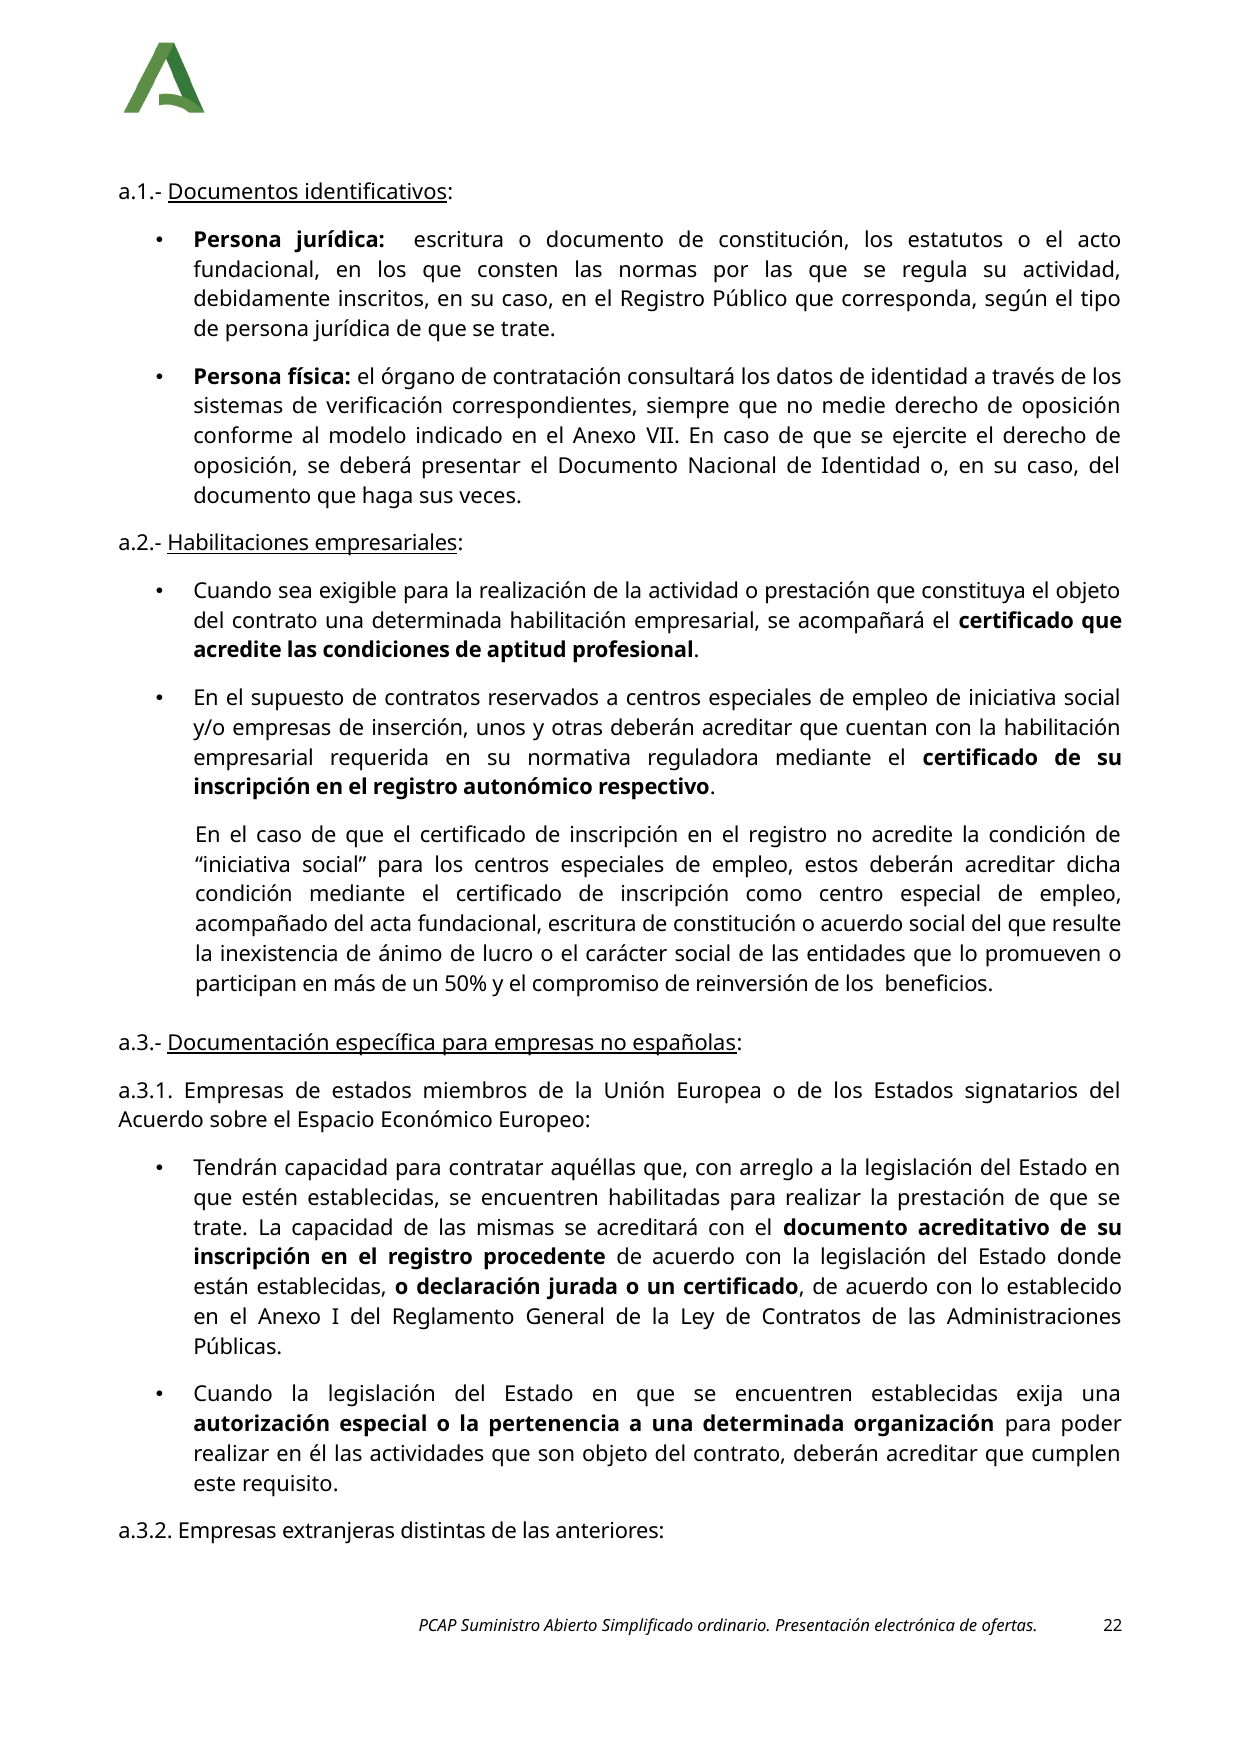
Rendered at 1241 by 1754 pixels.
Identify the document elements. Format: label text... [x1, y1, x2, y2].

list En el caso de que el certificado de inscripción en el registro no acredite la condición de “iniciativa social” para los centros especiales de empleo, estos deberán acreditar dicha condición mediante el certificado de inscripción como centro especial de empleo, acompañado del acta fundacional, escritura de constitución o acuerdo social del que resulte la inexistencia de ánimo de lucro o el carácter social de las entidades que lo promueven o participan en más de un 50% y el compromiso de reinversión de los beneficios. [159, 819, 1122, 998]
text a.3.1. Empresas de estados miembros de la Unión Europea o de los Estados signatarios del Acuerdo sobre el Espacio Económico Europeo: [118, 1074, 1122, 1134]
list Persona física: el órgano de contratación consultará los datos de identidad a través de los sistemas de verificación correspondientes, siempre que no medie derecho de oposición conforme al modelo indicado en el Anexo VII. En caso de que se ejercite el derecho de oposición, se deberá presentar el Documento Nacional de Identidad o, en su caso, del documento que haga sus veces. [156, 361, 1122, 510]
list Cuando la legislación del Estado en que se encuentren establecidas exija una autorización especial o la pertenencia a una determinada organización para poder realizar en él las actividades que son objeto del contrato, deberán acreditar que cumplen este requisito. [156, 1378, 1122, 1497]
text a.2.- Habilitaciones empresariales: [118, 527, 1122, 557]
text a.1.- Documentos identificativos: [118, 176, 1122, 206]
list Tendrán capacidad para contratar aquéllas que, con arreglo a la legislación del Estado en que estén establecidas, se encuentren habilitadas para realizar la prestación de que se trate. La capacidad de las mismas se acreditará con el documento acreditativo de su inscripción en el registro procedente de acuerdo con la legislación del Estado donde están establecidas, o declaración jurada o un certificado, de acuerdo con lo establecido en el Anexo I del Reglamento General de la Ley de Contratos de las Administraciones Públicas. [156, 1152, 1122, 1360]
picture [119, 38, 209, 117]
text a.3.- Documentación específica para empresas no españolas: [118, 1027, 1122, 1057]
list Cuando sea exigible para la realización de la actividad o prestación que constituya el objeto del contrato una determinada habilitación empresarial, se acompañará el certificado que acredite las condiciones de aptitud profesional. [156, 575, 1122, 664]
list En el supuesto de contratos reservados a centros especiales de empleo de iniciativa social y/o empresas de inserción, unos y otras deberán acreditar que cuentan con la habilitación empresarial requerida en su normativa reguladora mediante el certificado de su inscripción en el registro autonómico respectivo. [156, 682, 1122, 801]
list Persona jurídica: escritura o documento de constitución, los estatutos o el acto fundacional, en los que consten las normas por las que se regula su actividad, debidamente inscritos, en su caso, en el Registro Público que corresponda, según el tipo de persona jurídica de que se trate. [156, 224, 1122, 343]
text a.3.2. Empresas extranjeras distintas de las anteriores: [118, 1515, 1122, 1545]
